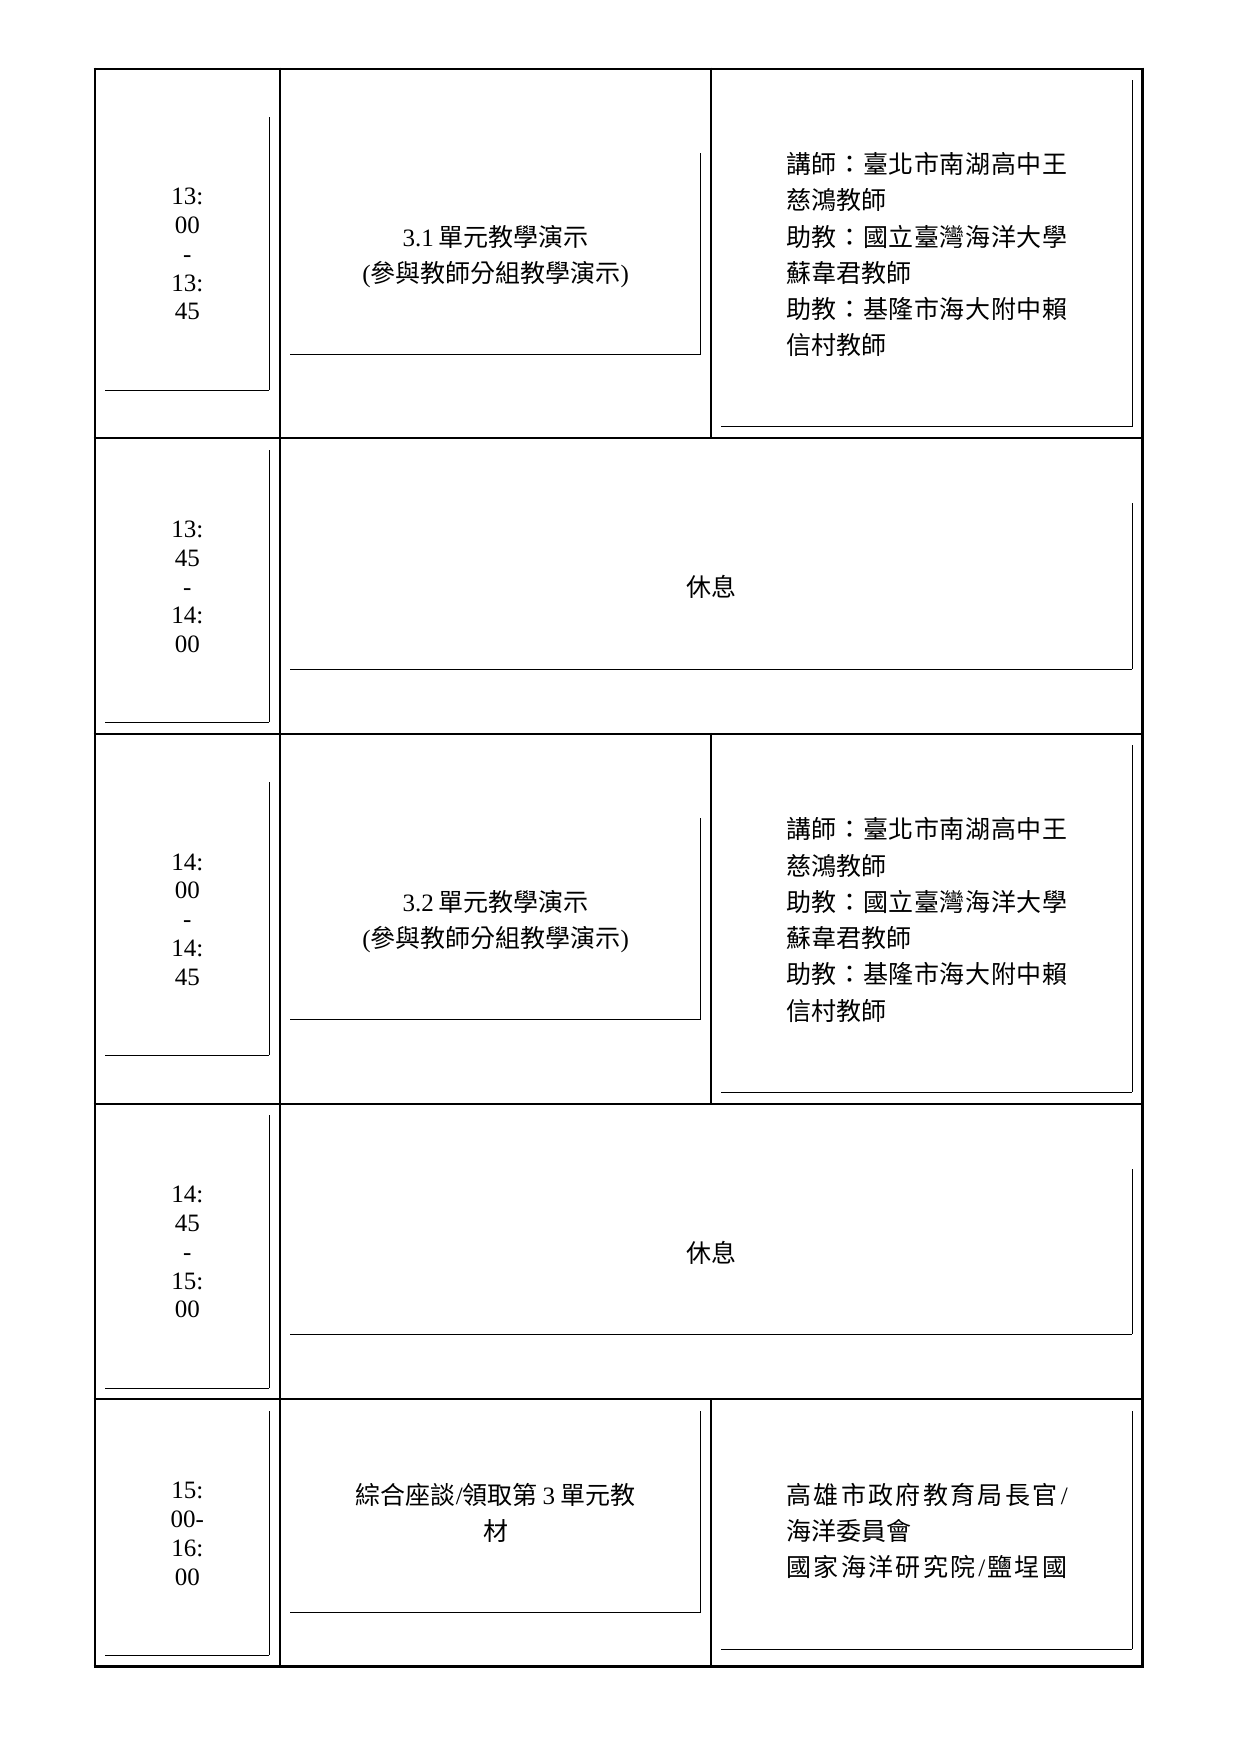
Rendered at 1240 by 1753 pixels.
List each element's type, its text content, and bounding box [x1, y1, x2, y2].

table_cell 綜合座談/領取第3單元教材 [281, 1400, 710, 1665]
table_cell 14:45 - 15:00 [96, 1105, 279, 1398]
table_cell 3.2單元教學演示 (參與教師分組教學演示) [281, 735, 710, 1102]
table_cell 15:00- 16:00 [96, 1400, 279, 1665]
table_cell 講師：臺北市南湖高中王慈鴻教師 助教：國立臺灣海洋大學蘇韋君教師 助教：基隆市海大附中賴信村教師 [712, 70, 1141, 437]
table_cell 13:00 - 13:45 [96, 70, 279, 437]
table_cell 13:45 - 14:00 [96, 439, 279, 733]
table_cell 休息 [281, 1105, 1141, 1398]
table_cell 講師：臺北市南湖高中王慈鴻教師 助教：國立臺灣海洋大學蘇韋君教師 助教：基隆市海大附中賴信村教師 [712, 735, 1141, 1102]
table_cell 高雄市政府教育局長官/海洋委員會 國家海洋研究院/鹽埕國 [712, 1400, 1141, 1665]
table_cell 14:00 - 14:45 [96, 735, 279, 1102]
table_cell 休息 [281, 439, 1141, 733]
table_cell 3.1單元教學演示 (參與教師分組教學演示) [281, 70, 710, 437]
